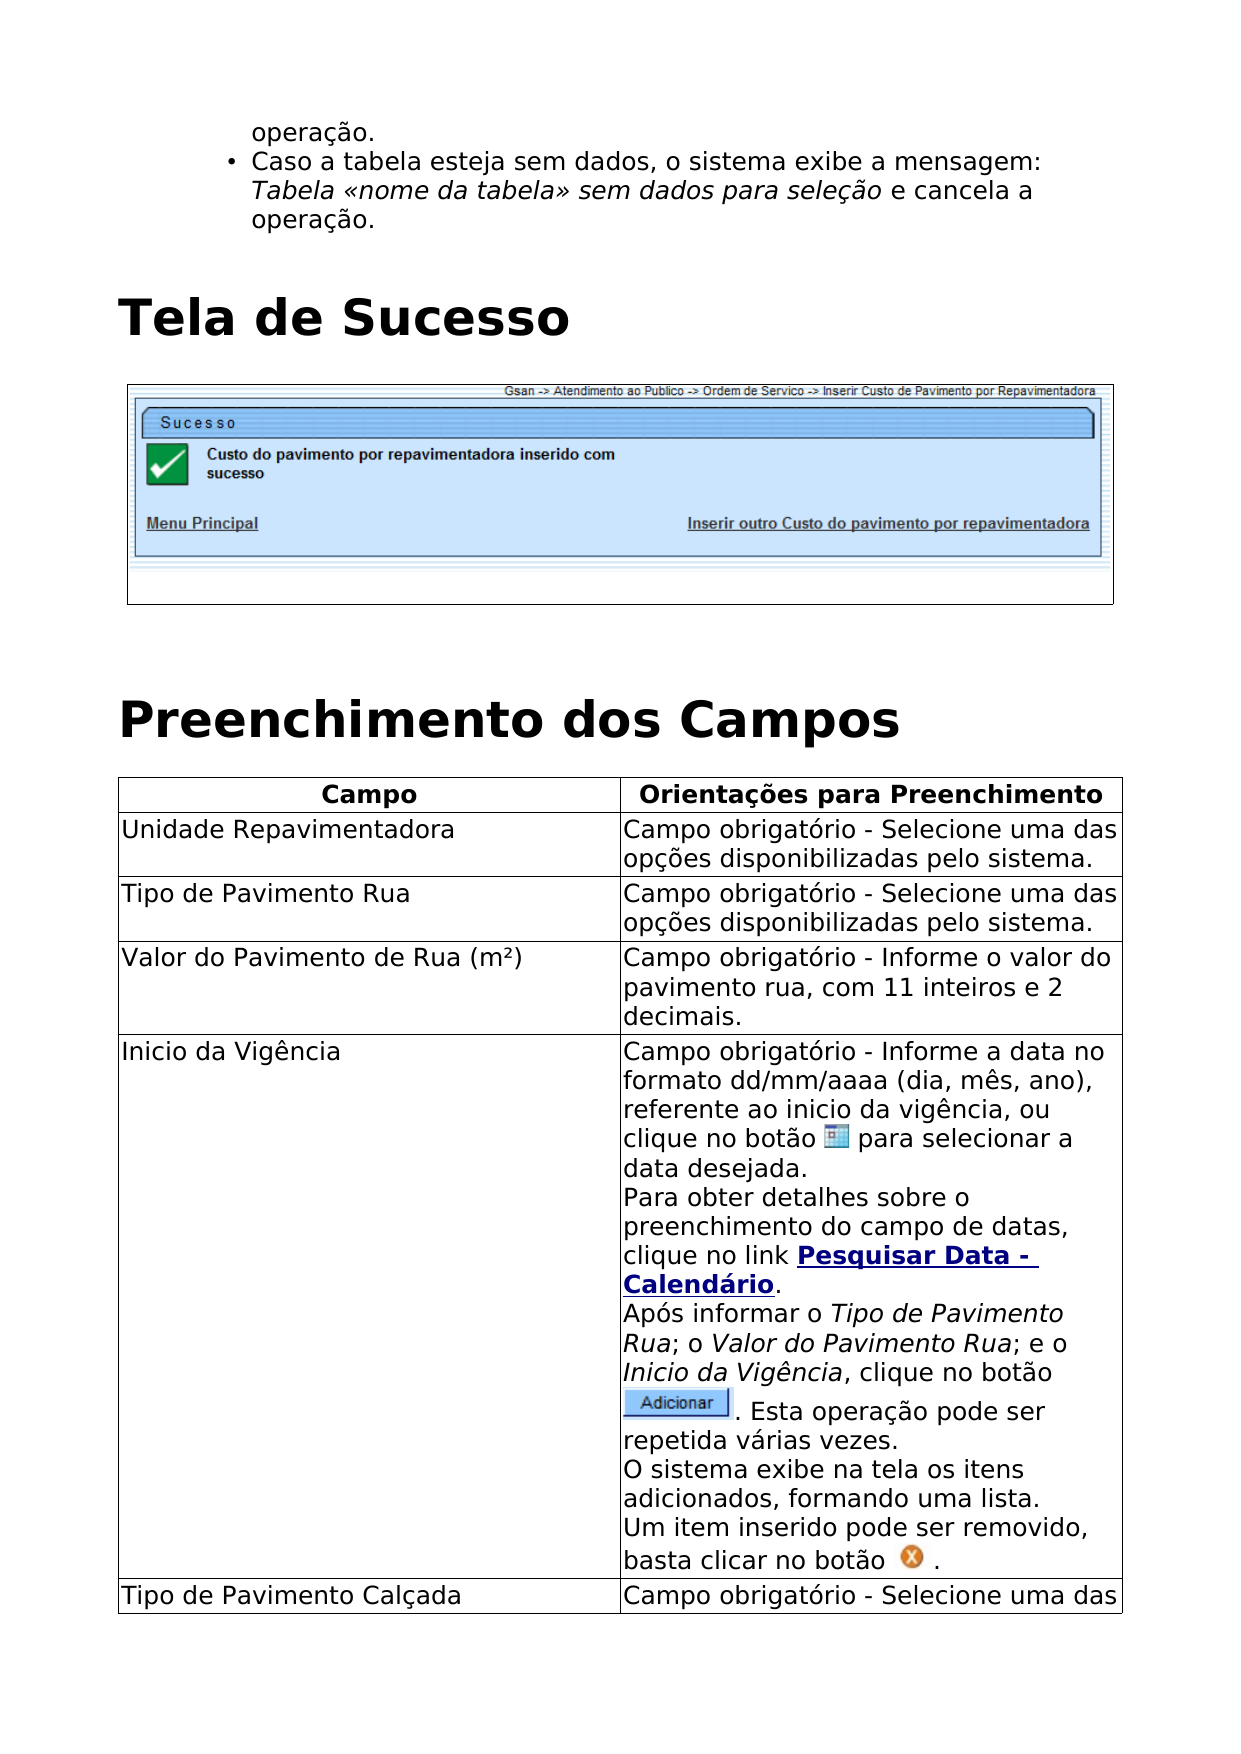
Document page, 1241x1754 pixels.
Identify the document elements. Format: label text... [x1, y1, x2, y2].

table_cell Valor do Pavimento de Rua (m²) [119, 942, 620, 1034]
table_cell Campo obrigatório - Selecione uma das opções disponibilizadas pelo sistema. [621, 877, 1122, 941]
list operação. [236, 118, 1122, 147]
table_cell Tipo de Pavimento Calçada [119, 1579, 620, 1613]
subtitle Tela de Sucesso [118, 289, 1122, 347]
table_cell Campo obrigatório - Informe o valor do pavimento rua, com 11 inteiros e 2 decimais. [621, 942, 1122, 1034]
picture [129, 386, 1111, 572]
picture [622, 1387, 734, 1420]
table_header Orientações para Preenchimento [621, 778, 1122, 812]
picture [893, 1542, 933, 1570]
table_cell Campo obrigatório - Selecione uma das opções disponibilizadas pelo sistema. [621, 813, 1122, 876]
table_cell Campo obrigatório - Selecione uma das [621, 1579, 1122, 1613]
table_cell Unidade Repavimentadora [119, 813, 620, 876]
table_cell Campo obrigatório - Informe a data no formato dd/mm/aaaa (dia, mês, ano), referente ao inicio da vigência, ou clique no botão para selecionar a data desejada. Para obter detalhes sobre o preenchimento do campo de datas, clique no link Pesquisar Data - Calendário. Após informar o Tipo de Pavimento Rua; o Valor do Pavimento Rua; e o Inicio da Vigência, clique no botão . Esta operação pode ser repetida várias vezes. O sistema exibe na tela os itens adicionados, formando uma lista. Um item inserido pode ser removido, basta clicar no botão . [621, 1035, 1122, 1578]
table_cell Tipo de Pavimento Rua [119, 877, 620, 941]
table_header Campo [119, 778, 620, 812]
subtitle Preenchimento dos Campos [118, 691, 1122, 749]
table_header [128, 385, 1113, 604]
table_cell Inicio da Vigência [119, 1035, 620, 1578]
list Caso a tabela esteja sem dados, o sistema exibe a mensagem: Tabela «nome da tabela» sem dados para seleção e cancela a operação. [236, 147, 1122, 235]
picture [824, 1124, 850, 1148]
